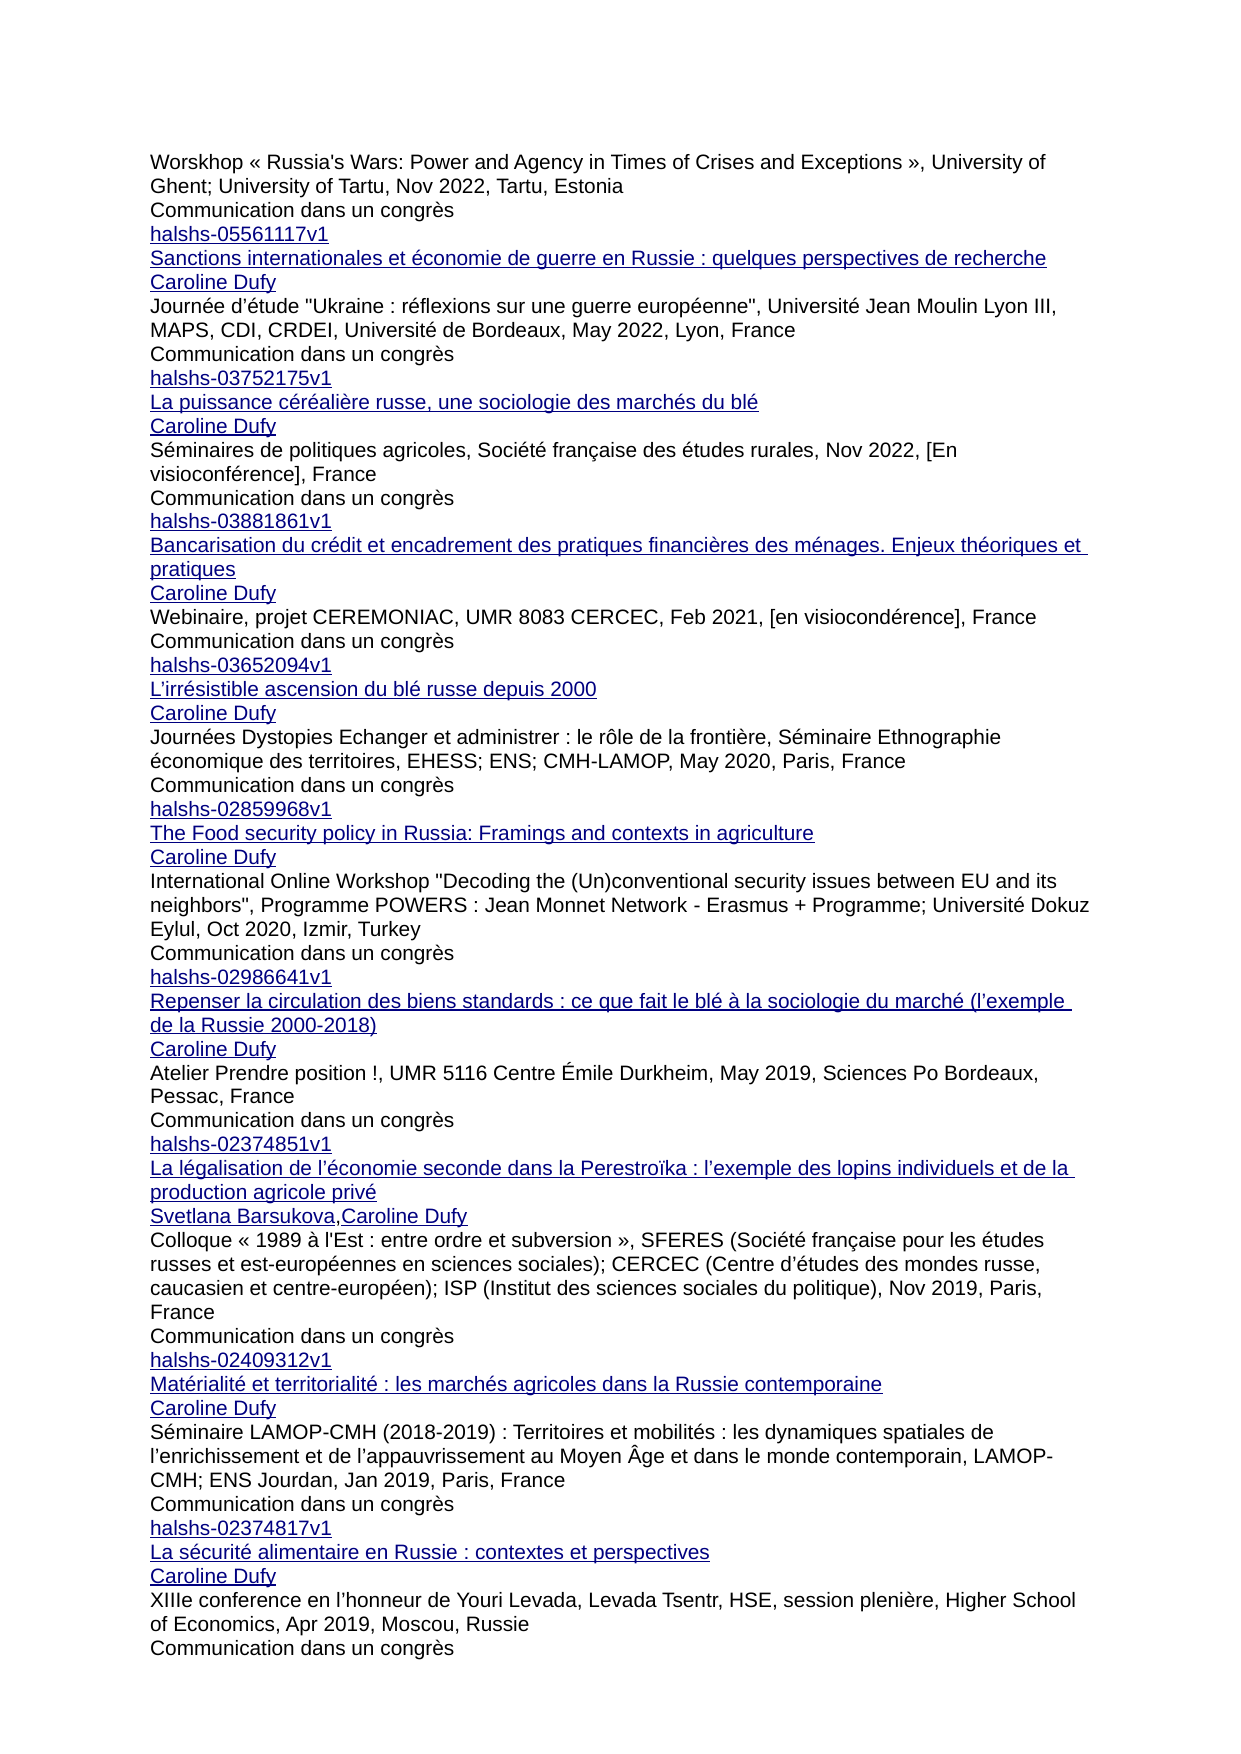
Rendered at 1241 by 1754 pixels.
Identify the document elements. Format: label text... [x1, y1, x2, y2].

table_cell La sécurité alimentaire en Russie : contextes et perspectives Caroline Dufy XIIIe conference en l’honneur de Youri Levada, Levada Tsentr, HSE, session plenière, Higher School of Economics, Apr 2019, Moscou, Russie Communication dans un congrès [150, 1540, 1090, 1659]
table_cell Repenser la circulation des biens standards : ce que fait le blé à la sociologie du marché (l’exemple de la Russie 2000-2018) Caroline Dufy Atelier Prendre position !, UMR 5116 Centre Émile Durkheim, May 2019, Sciences Po Bordeaux, Pessac, France Communication dans un congrès halshs-02374851v1 [150, 989, 1090, 1156]
table_cell L’irrésistible ascension du blé russe depuis 2000 Caroline Dufy Journées Dystopies Echanger et administrer : le rôle de la frontière, Séminaire Ethnographie économique des territoires, EHESS; ENS; CMH-LAMOP, May 2020, Paris, France Communication dans un congrès halshs-02859968v1 [150, 677, 1090, 821]
table_cell La légalisation de l’économie seconde dans la Perestroïka : l’exemple des lopins individuels et de la production agricole privé Svetlana Barsukova,Caroline Dufy Colloque « 1989 à l'Est : entre ordre et subversion », SFERES (Société française pour les études russes et est-européennes en sciences sociales); CERCEC (Centre d’études des mondes russe, caucasien et centre-européen); ISP (Institut des sciences sociales du politique), Nov 2019, Paris, France Communication dans un congrès halshs-02409312v1 [150, 1156, 1090, 1372]
table_cell The Food security policy in Russia: Framings and contexts in agriculture Caroline Dufy International Online Workshop "Decoding the (Un)conventional security issues between EU and its neighbors", Programme POWERS : Jean Monnet Network ‑ Erasmus + Programme; Université Dokuz Eylul, Oct 2020, Izmir, Turkey Communication dans un congrès halshs-02986641v1 [150, 821, 1090, 988]
table_cell Bancarisation du crédit et encadrement des pratiques financières des ménages. Enjeux théoriques et pratiques Caroline Dufy Webinaire, projet CEREMONIAC, UMR 8083 CERCEC, Feb 2021, [en visiocondérence], France Communication dans un congrès halshs-03652094v1 [150, 533, 1090, 677]
table_cell Matérialité et territorialité : les marchés agricoles dans la Russie contemporaine Caroline Dufy Séminaire LAMOP-CMH (2018-2019) : Territoires et mobilités : les dynamiques spatiales de l’enrichissement et de l’appauvrissement au Moyen Âge et dans le monde contemporain, LAMOP-CMH; ENS Jourdan, Jan 2019, Paris, France Communication dans un congrès halshs-02374817v1 [150, 1372, 1090, 1539]
table_cell La puissance céréalière russe, une sociologie des marchés du blé Caroline Dufy Séminaires de politiques agricoles, Société française des études rurales, Nov 2022, [En visioconférence], France Communication dans un congrès halshs-03881861v1 [150, 390, 1090, 533]
table_cell Sanctions internationales et économie de guerre en Russie : quelques perspectives de recherche Caroline Dufy Journée d’étude "Ukraine : réflexions sur une guerre européenne", Université Jean Moulin Lyon III, MAPS, CDI, CRDEI, Université de Bordeaux, May 2022, Lyon, France Communication dans un congrès halshs-03752175v1 [150, 246, 1090, 389]
table_cell Worskhop « Russia's Wars: Power and Agency in Times of Crises and Exceptions », University of Ghent; University of Tartu, Nov 2022, Tartu, Estonia Communication dans un congrès halshs-05561117v1 [150, 150, 1090, 246]
